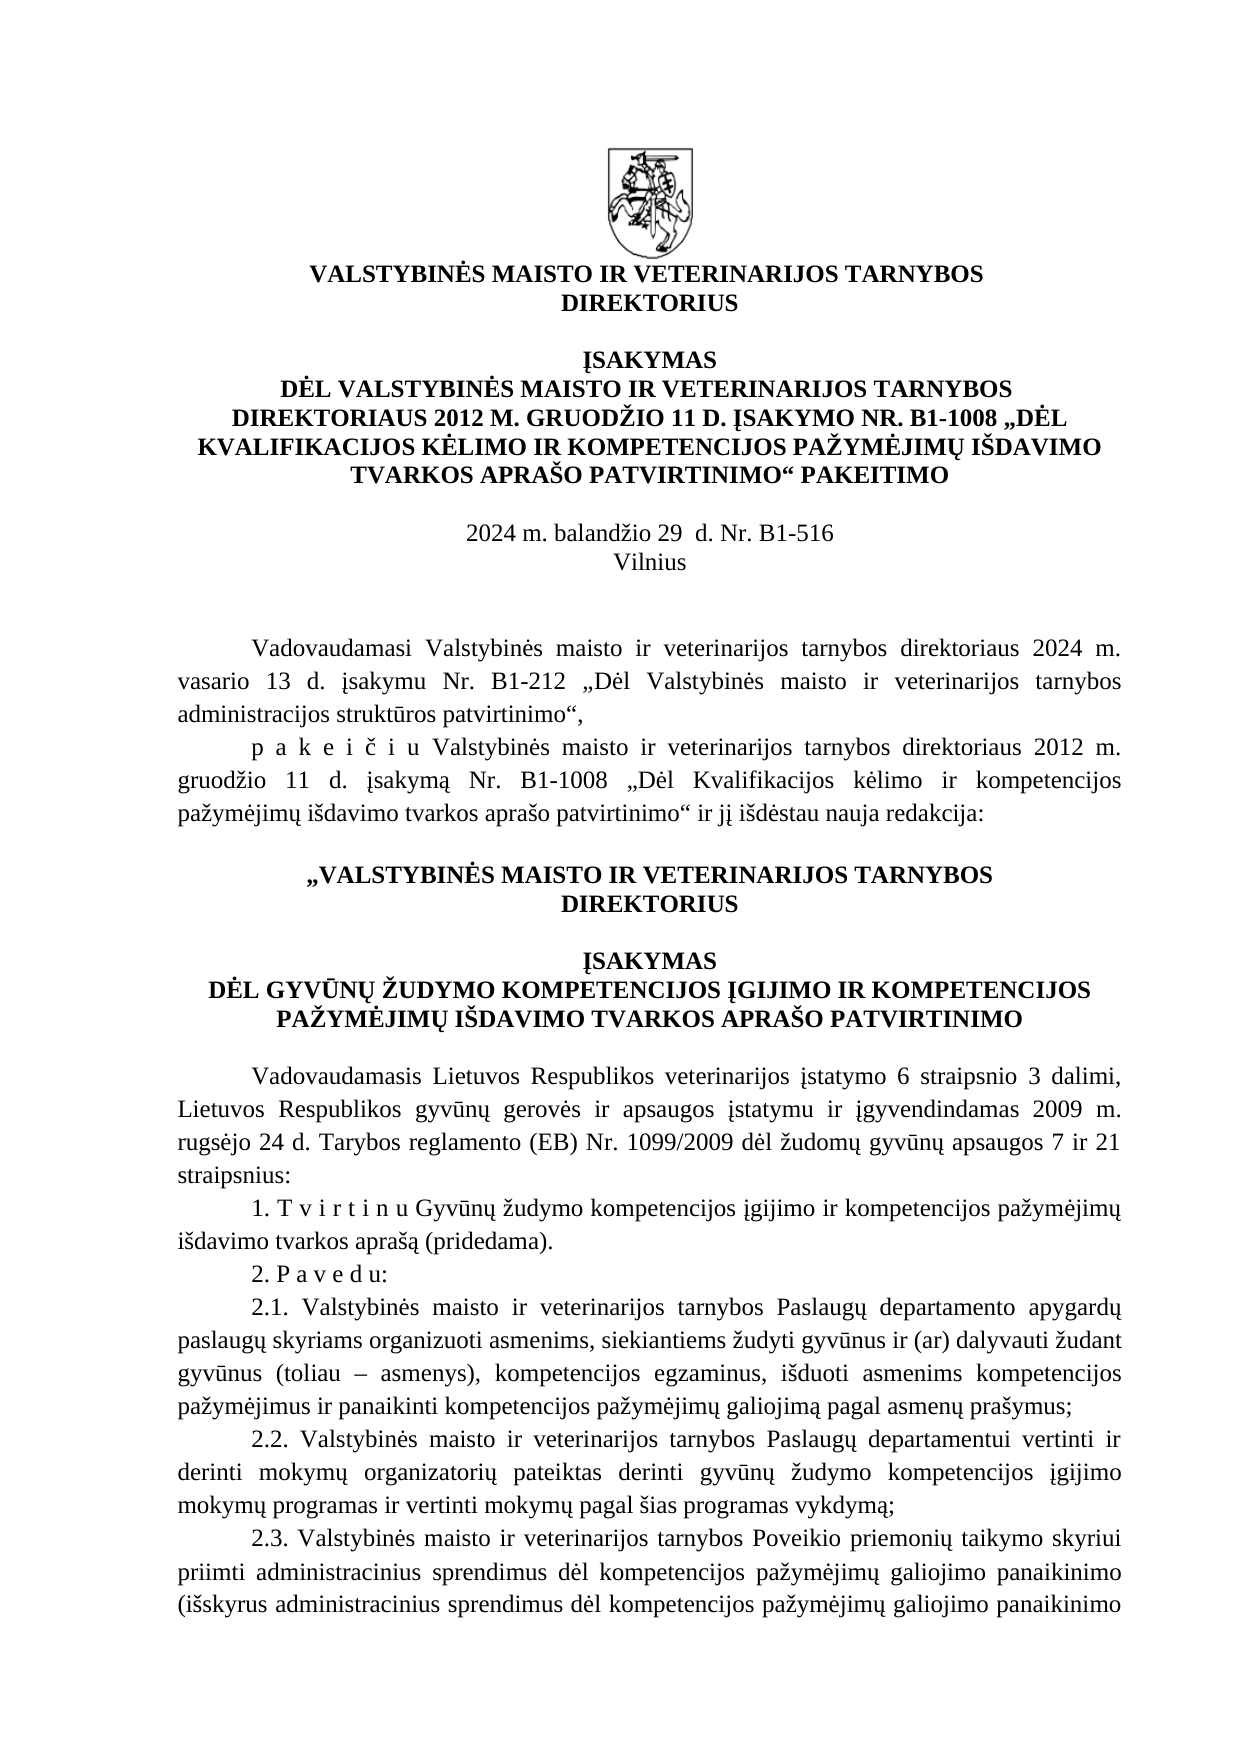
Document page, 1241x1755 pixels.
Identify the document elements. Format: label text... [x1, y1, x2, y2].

text 1. T v i r t i n u Gyvūnų žudymo kompetencijos įgijimo ir kompetencijos pažymėjimų išdavimo tvarkos aprašą (pridedama). [177, 1193, 1122, 1255]
text 2.3. Valstybinės maisto ir veterinarijos tarnybos Poveikio priemonių taikymo skyriui priimti administracinius sprendimus dėl kompetencijos pažymėjimų galiojimo panaikinimo (išskyrus administracinius sprendimus dėl kompetencijos pažymėjimų galiojimo panaikinimo [177, 1523, 1122, 1618]
text 2024 m. balandžio 29 d. Nr. B1-516 [177, 518, 1122, 547]
text Vilnius [177, 547, 1122, 576]
text 2.1. Valstybinės maisto ir veterinarijos tarnybos Paslaugų departamento apygardų paslaugų skyriams organizuoti asmenims, siekiantiems žudyti gyvūnus ir (ar) dalyvauti žudant gyvūnus (toliau – asmenys), kompetencijos egzaminus, išduoti asmenims kompetencijos pažymėjimus ir panaikinti kompetencijos pažymėjimų galiojimą pagal asmenų prašymus; [177, 1292, 1122, 1420]
text p a k e i č i u Valstybinės maisto ir veterinarijos tarnybos direktoriaus 2012 m. gruodžio 11 d. įsakymą Nr. B1-1008 „Dėl Kvalifikacijos kėlimo ir kompetencijos pažymėjimų išdavimo tvarkos aprašo patvirtinimo“ ir jį išdėstau nauja redakcija: [177, 732, 1122, 827]
text DIREKTORIAUS 2012 M. GRUODŽIO 11 D. ĮSAKYMO NR. B1-1008 „DĖL KVALIFIKACIJOS KĖLIMO IR KOMPETENCIJOS PAŽYMĖJIMŲ IŠDAVIMO TVARKOS APRAŠO PATVIRTINIMO“ PAKEITIMO [177, 403, 1122, 489]
text Vadovaudamasis Lietuvos Respublikos veterinarijos įstatymo 6 straipsnio 3 dalimi, Lietuvos Respublikos gyvūnų gerovės ir apsaugos įstatymu ir įgyvendindamas 2009 m. rugsėjo 24 d. Tarybos reglamento (EB) Nr. 1099/2009 dėl žudomų gyvūnų apsaugos 7 ir 21 straipsnius: [177, 1061, 1122, 1189]
text VALSTYBINĖS MAISTO IR VETERINARIJOS TARNYBOS [177, 259, 1122, 288]
text dėl VALSTYBINĖS MAISTO IR VETERINARIJOS TARNYBOS [177, 374, 1122, 403]
text DIREKTORIUS [177, 889, 1122, 917]
text 2. P a v e d u: [177, 1259, 1122, 1288]
text DIREKTORIUS [177, 288, 1122, 317]
text ĮSAKYMAS [177, 346, 1122, 374]
text Vadovaudamasi Valstybinės maisto ir veterinarijos tarnybos direktoriaus 2024 m. vasario 13 d. įsakymu Nr. B1-212 „Dėl Valstybinės maisto ir veterinarijos tarnybos administracijos struktūros patvirtinimo“, [177, 633, 1122, 728]
text „VALSTYBINĖS MAISTO IR VETERINARIJOS TARNYBOS [177, 860, 1122, 889]
text 2.2. Valstybinės maisto ir veterinarijos tarnybos Paslaugų departamentui vertinti ir derinti mokymų organizatorių pateiktas derinti gyvūnų žudymo kompetencijos įgijimo mokymų programas ir vertinti mokymų pagal šias programas vykdymą; [177, 1424, 1122, 1519]
text ĮSAKYMAS [177, 946, 1122, 975]
text DĖL GYVŪNŲ ŽUDYMO KOMPETENCIJOS ĮGIJIMO IR KOMPETENCIJOS PAŽYMĖJIMŲ IŠDAVIMO TVARKOS APRAŠO PATVIRTINIMO [177, 975, 1122, 1032]
